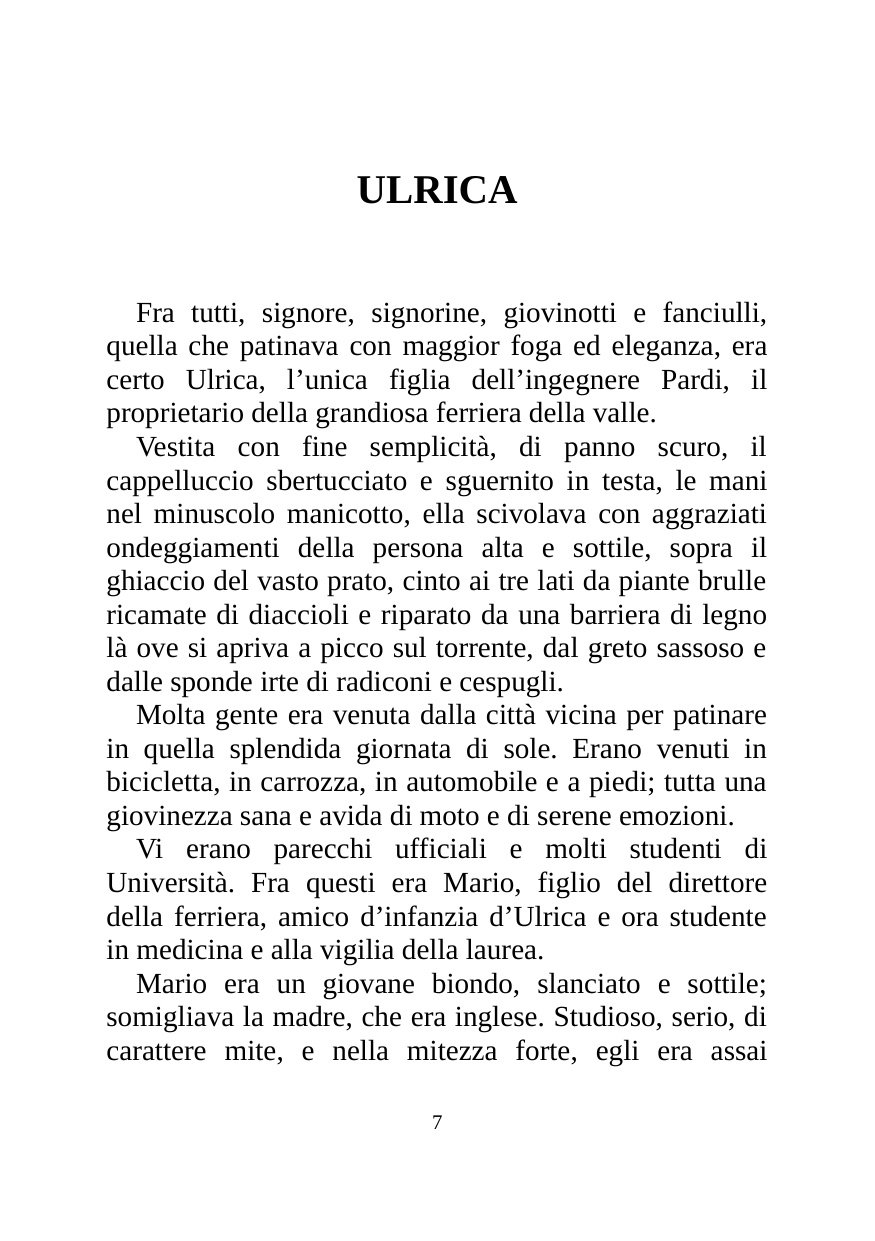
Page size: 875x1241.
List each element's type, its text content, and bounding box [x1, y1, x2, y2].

subtitle Ulrica [106, 165, 768, 212]
text Fra tutti, signore, signorine, giovinotti e fanciulli, quella che patinava con maggior foga ed eleganza, era certo Ulrica, l’unica figlia dell’ingegnere Pardi, il proprietario della grandiosa ferriera della valle. [106, 295, 768, 429]
text Vi erano parecchi ufficiali e molti studenti di Università. Fra questi era Mario, figlio del direttore della ferriera, amico d’infanzia d’Ulrica e ora studente in medicina e alla vigilia della laurea. [106, 832, 768, 966]
text Molta gente era venuta dalla città vicina per patinare in quella splendida giornata di sole. Erano venuti in bicicletta, in carrozza, in automobile e a piedi; tutta una giovinezza sana e avida di moto e di serene emozioni. [106, 697, 768, 832]
text Mario era un giovane biondo, slanciato e sottile; somigliava la madre, che era inglese. Studioso, serio, di carattere mite, e nella mitezza forte, egli era assai [106, 966, 768, 1066]
text Vestita con fine semplicità, di panno scuro, il cappelluccio sbertucciato e sguernito in testa, le mani nel minuscolo manicotto, ella scivolava con aggraziati ondeggiamenti della persona alta e sottile, sopra il ghiaccio del vasto prato, cinto ai tre lati da piante brulle ricamate di diaccioli e riparato da una barriera di legno là ove si apriva a picco sul torrente, dal greto sassoso e dalle sponde irte di radiconi e cespugli. [106, 429, 768, 697]
